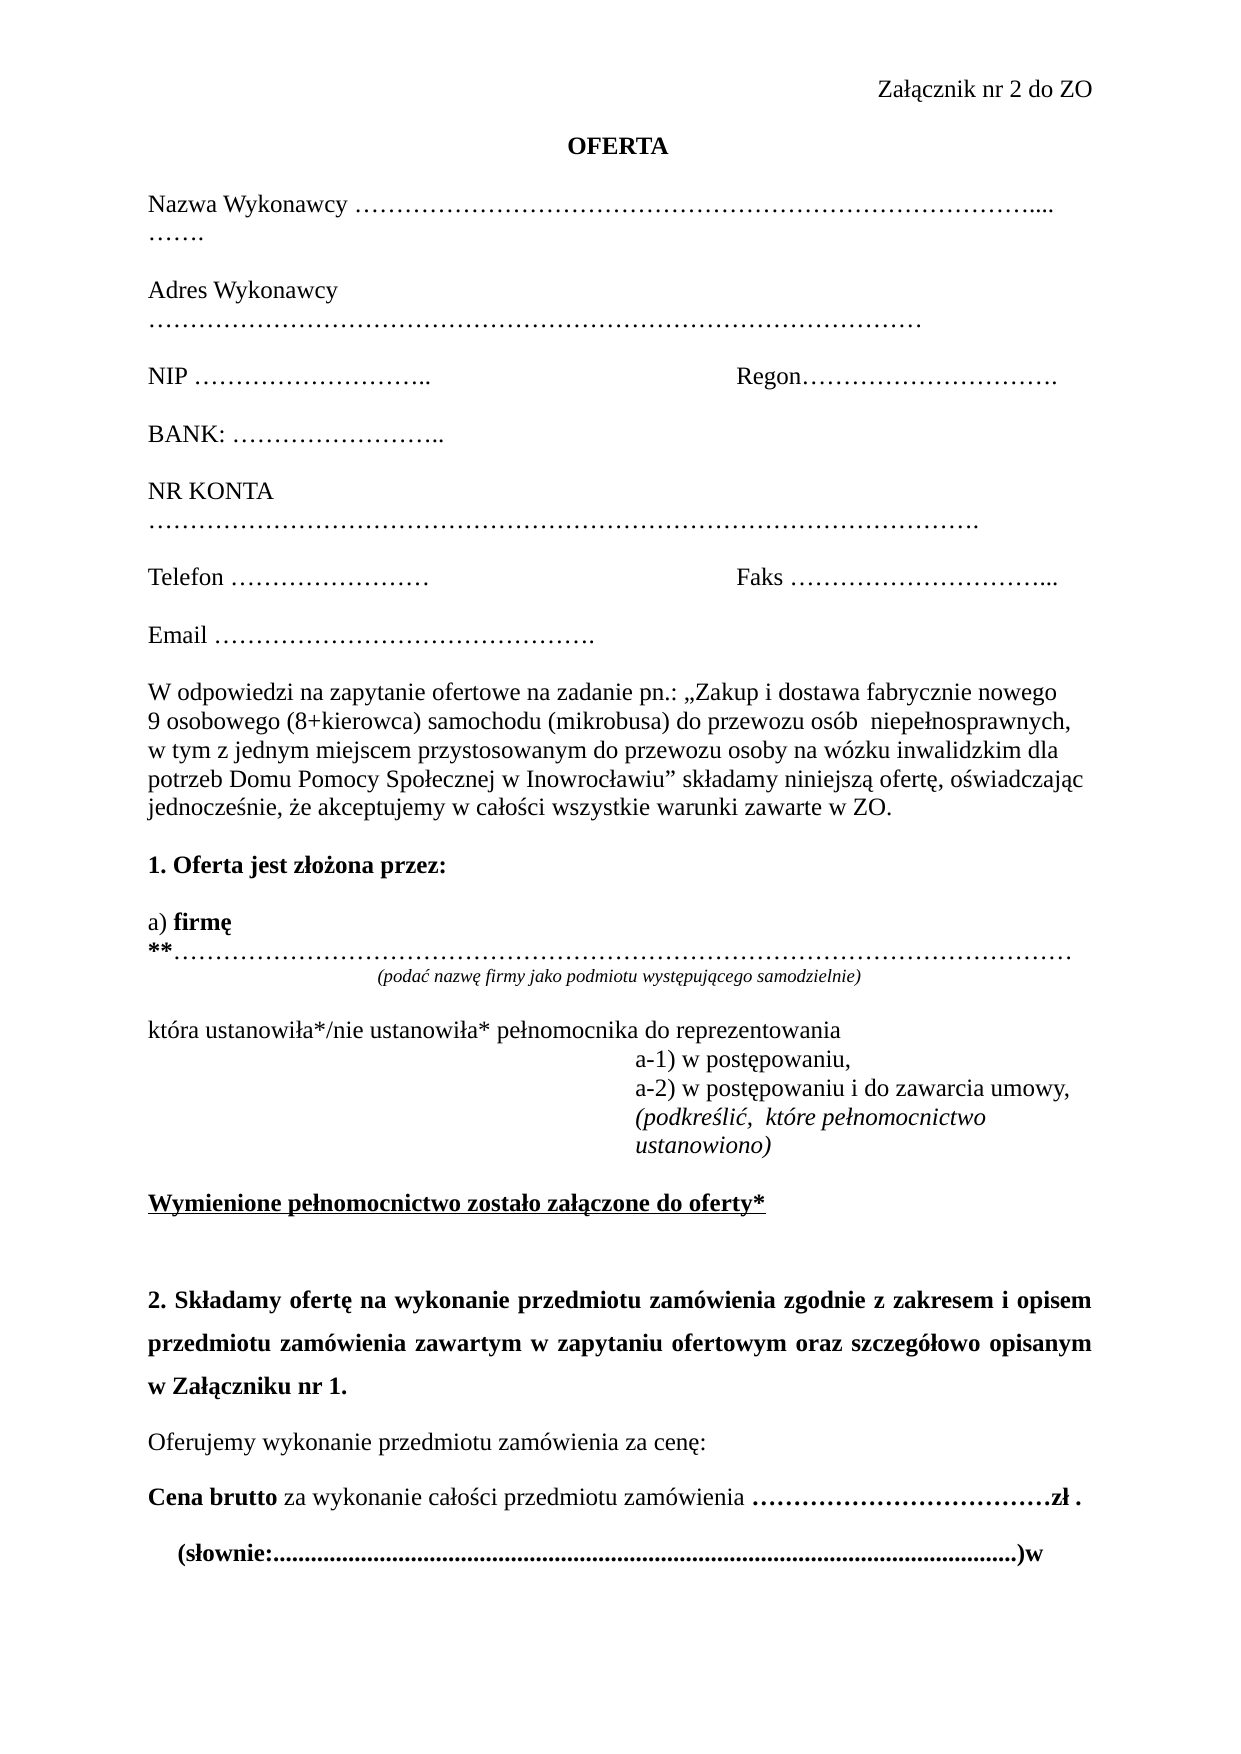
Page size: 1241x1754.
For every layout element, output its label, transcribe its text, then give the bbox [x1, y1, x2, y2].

text OFERTA [148, 131, 1093, 160]
text Email ………………………………………. [148, 620, 1093, 649]
text a) firmę **……………………………………………………………………………………………… [148, 907, 1093, 965]
text jednocześnie, że akceptujemy w całości wszystkie warunki zawarte w ZO. [148, 792, 1093, 821]
text (podać nazwę firmy jako podmiotu występującego samodzielnie) [148, 965, 1093, 987]
text która ustanowiła*/nie ustanowiła* pełnomocnika do reprezentowania [148, 1015, 1093, 1044]
text w tym z jednym miejscem przystosowanym do przewozu osoby na wózku inwalidzkim dla [148, 735, 1093, 764]
text NIP ……………………….. Regon…………………………. [148, 361, 1093, 390]
text Nazwa Wykonawcy ………………………………………………………………………....……. [148, 189, 1093, 246]
text (słownie:.......................................................................................................................)w [177, 1538, 1093, 1567]
text 9 osobowego (8+kierowca) samochodu (mikrobusa) do przewozu osób niepełnosprawnych, [148, 706, 1093, 735]
text a-1) w postępowaniu, [635, 1044, 1093, 1073]
text Telefon …………………… Faks …………………………... [148, 562, 1093, 591]
text Oferujemy wykonanie przedmiotu zamówienia za cenę: [148, 1427, 1093, 1455]
text NR KONTA ………………………………………………………………………………………. [148, 476, 1093, 534]
text a-2) w postępowaniu i do zawarcia umowy, [635, 1073, 1093, 1102]
text Adres Wykonawcy ………………………………………………………………………………… [148, 275, 1093, 332]
text potrzeb Domu Pomocy Społecznej w Inowrocławiu” składamy niniejszą ofertę, oświadczając [148, 764, 1093, 792]
text Załącznik nr 2 do ZO [148, 74, 1093, 102]
text 2. Składamy ofertę na wykonanie przedmiotu zamówienia zgodnie z zakresem i opisem przedmiotu zamówienia zawartym w zapytaniu ofertowym oraz szczegółowo opisanym w Załączniku nr 1. [148, 1285, 1093, 1400]
text BANK: …………………….. [148, 419, 1093, 447]
text 1. Oferta jest złożona przez: [148, 850, 1093, 879]
text Cena brutto za wykonanie całości przedmiotu zamówienia ………………………………zł . [148, 1482, 1093, 1511]
text (podkreślić, które pełnomocnictwo ustanowiono) [635, 1102, 1093, 1159]
text W odpowiedzi na zapytanie ofertowe na zadanie pn.: „Zakup i dostawa fabrycznie nowego [148, 677, 1093, 706]
text Wymienione pełnomocnictwo zostało załączone do oferty* [148, 1188, 1093, 1217]
